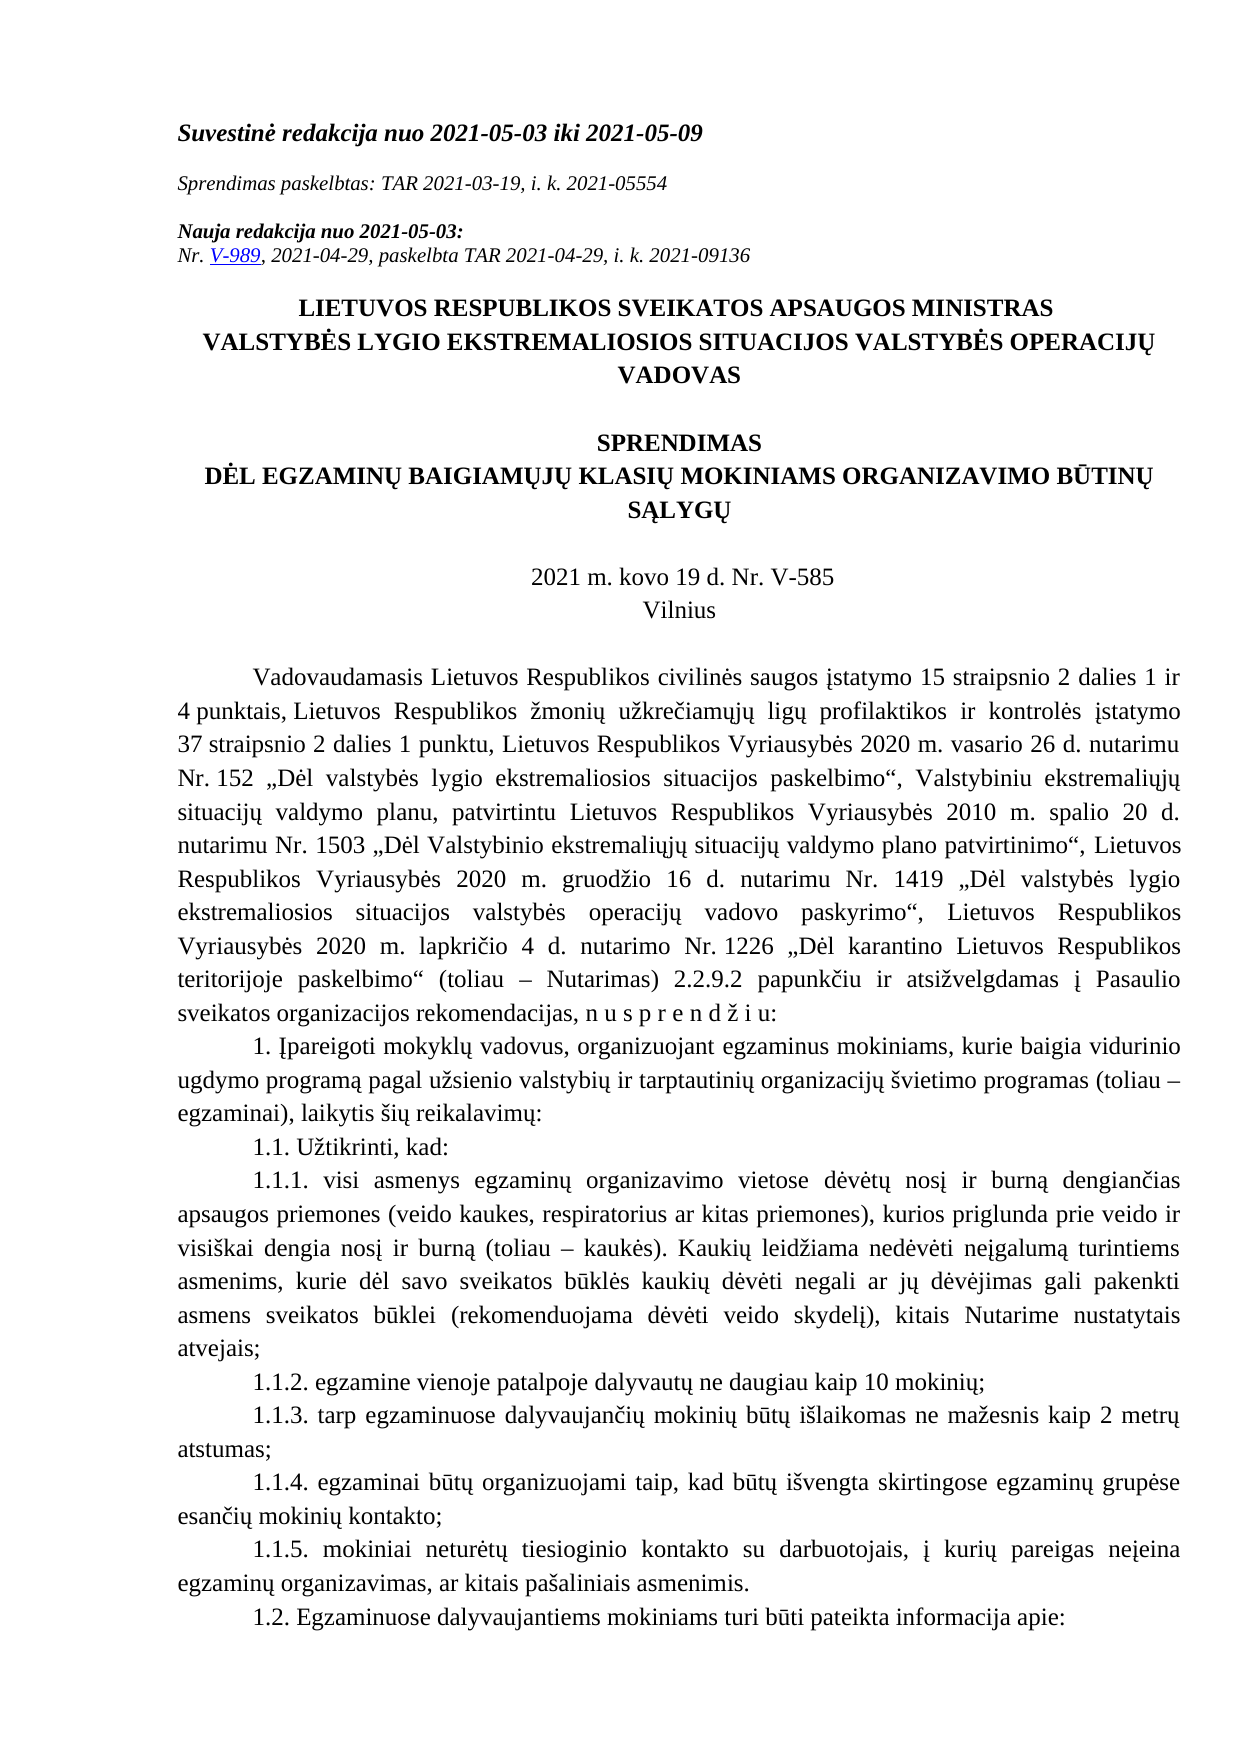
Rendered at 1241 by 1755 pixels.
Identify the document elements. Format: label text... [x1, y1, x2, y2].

text LIETUVOS RESPUBLIKOS SVEIKATOS APSAUGOS MINISTRAS [177, 293, 1181, 322]
text 1.1. Užtikrinti, kad: [177, 1132, 1181, 1161]
text 1.1.2. egzamine vienoje patalpoje dalyvautų ne daugiau kaip 10 mokinių; [177, 1367, 1181, 1396]
text Nr. V-989, 2021-04-29, paskelbta TAR 2021-04-29, i. k. 2021-09136 [177, 243, 1181, 267]
text 1. Įpareigoti mokyklų vadovus, organizuojant egzaminus mokiniams, kurie baigia vidurinio ugdymo programą pagal užsienio valstybių ir tarptautinių organizacijų švietimo programas (toliau – egzaminai), laikytis šių reikalavimų: [177, 1031, 1181, 1127]
text 2021 m. kovo 19 d. Nr. V-585 Vilnius [177, 562, 1181, 624]
text Sprendimas paskelbtas: TAR 2021-03-19, i. k. 2021-05554 [177, 171, 1181, 195]
text SPRENDIMAS [177, 428, 1181, 456]
text 1.1.5. mokiniai neturėtų tiesioginio kontakto su darbuotojais, į kurių pareigas neįeina egzaminų organizavimas, ar kitais pašaliniais asmenimis. [177, 1534, 1181, 1597]
text Nauja redakcija nuo 2021-05-03: [177, 219, 1181, 243]
text VALSTYBĖS LYGIO EKSTREMALIOSIOS SITUACIJOS VALSTYBĖS OPERACIJŲ VADOVAS [177, 327, 1181, 389]
text 1.1.4. egzaminai būtų organizuojami taip, kad būtų išvengta skirtingose egzaminų grupėse esančių mokinių kontakto; [177, 1467, 1181, 1530]
text Vadovaudamasis Lietuvos Respublikos civilinės saugos įstatymo 15 straipsnio 2 dalies 1 ir 4 punktais, Lietuvos Respublikos žmonių užkrečiamųjų ligų profilaktikos ir kontrolės įstatymo 37 straipsnio 2 dalies 1 punktu, Lietuvos Respublikos Vyriausybės 2020 m. vasario 26 d. nutarimu Nr. 152 „Dėl valstybės lygio ekstremaliosios situacijos paskelbimo“, Valstybiniu ekstremaliųjų situacijų valdymo planu, patvirtintu Lietuvos Respublikos Vyriausybės 2010 m. spalio 20 d. nutarimu Nr. 1503 „Dėl Valstybinio ekstremaliųjų situacijų valdymo plano patvirtinimo“, Lietuvos Respublikos Vyriausybės 2020 m. gruodžio 16 d. nutarimu Nr. 1419 „Dėl valstybės lygio ekstremaliosios situacijos valstybės operacijų vadovo paskyrimo“, Lietuvos Respublikos Vyriausybės 2020 m. lapkričio 4 d. nutarimo Nr. 1226 „Dėl karantino Lietuvos Respublikos teritorijoje paskelbimo“ (toliau – Nutarimas) 2.2.9.2 papunkčiu ir atsižvelgdamas į Pasaulio sveikatos organizacijos rekomendacijas, n u s p r e n d ž i u: [177, 662, 1181, 1027]
text Suvestinė redakcija nuo 2021-05-03 iki 2021-05-09 [177, 118, 1181, 147]
text 1.1.1. visi asmenys egzaminų organizavimo vietose dėvėtų nosį ir burną dengiančias apsaugos priemones (veido kaukes, respiratorius ar kitas priemones), kurios priglunda prie veido ir visiškai dengia nosį ir burną (toliau – kaukės). Kaukių leidžiama nedėvėti neįgalumą turintiems asmenims, kurie dėl savo sveikatos būklės kaukių dėvėti negali ar jų dėvėjimas gali pakenkti asmens sveikatos būklei (rekomenduojama dėvėti veido skydelį), kitais Nutarime nustatytais atvejais; [177, 1166, 1181, 1362]
text 1.2. Egzaminuose dalyvaujantiems mokiniams turi būti pateikta informacija apie: [177, 1602, 1181, 1630]
text 1.1.3. tarp egzaminuose dalyvaujančių mokinių būtų išlaikomas ne mažesnis kaip 2 metrų atstumas; [177, 1400, 1181, 1463]
text DĖL EGZAMINŲ BAIGIAMŲJŲ KLASIŲ MOKINIAMS ORGANIZAVIMO BŪTINŲ SĄLYGŲ [177, 461, 1181, 523]
